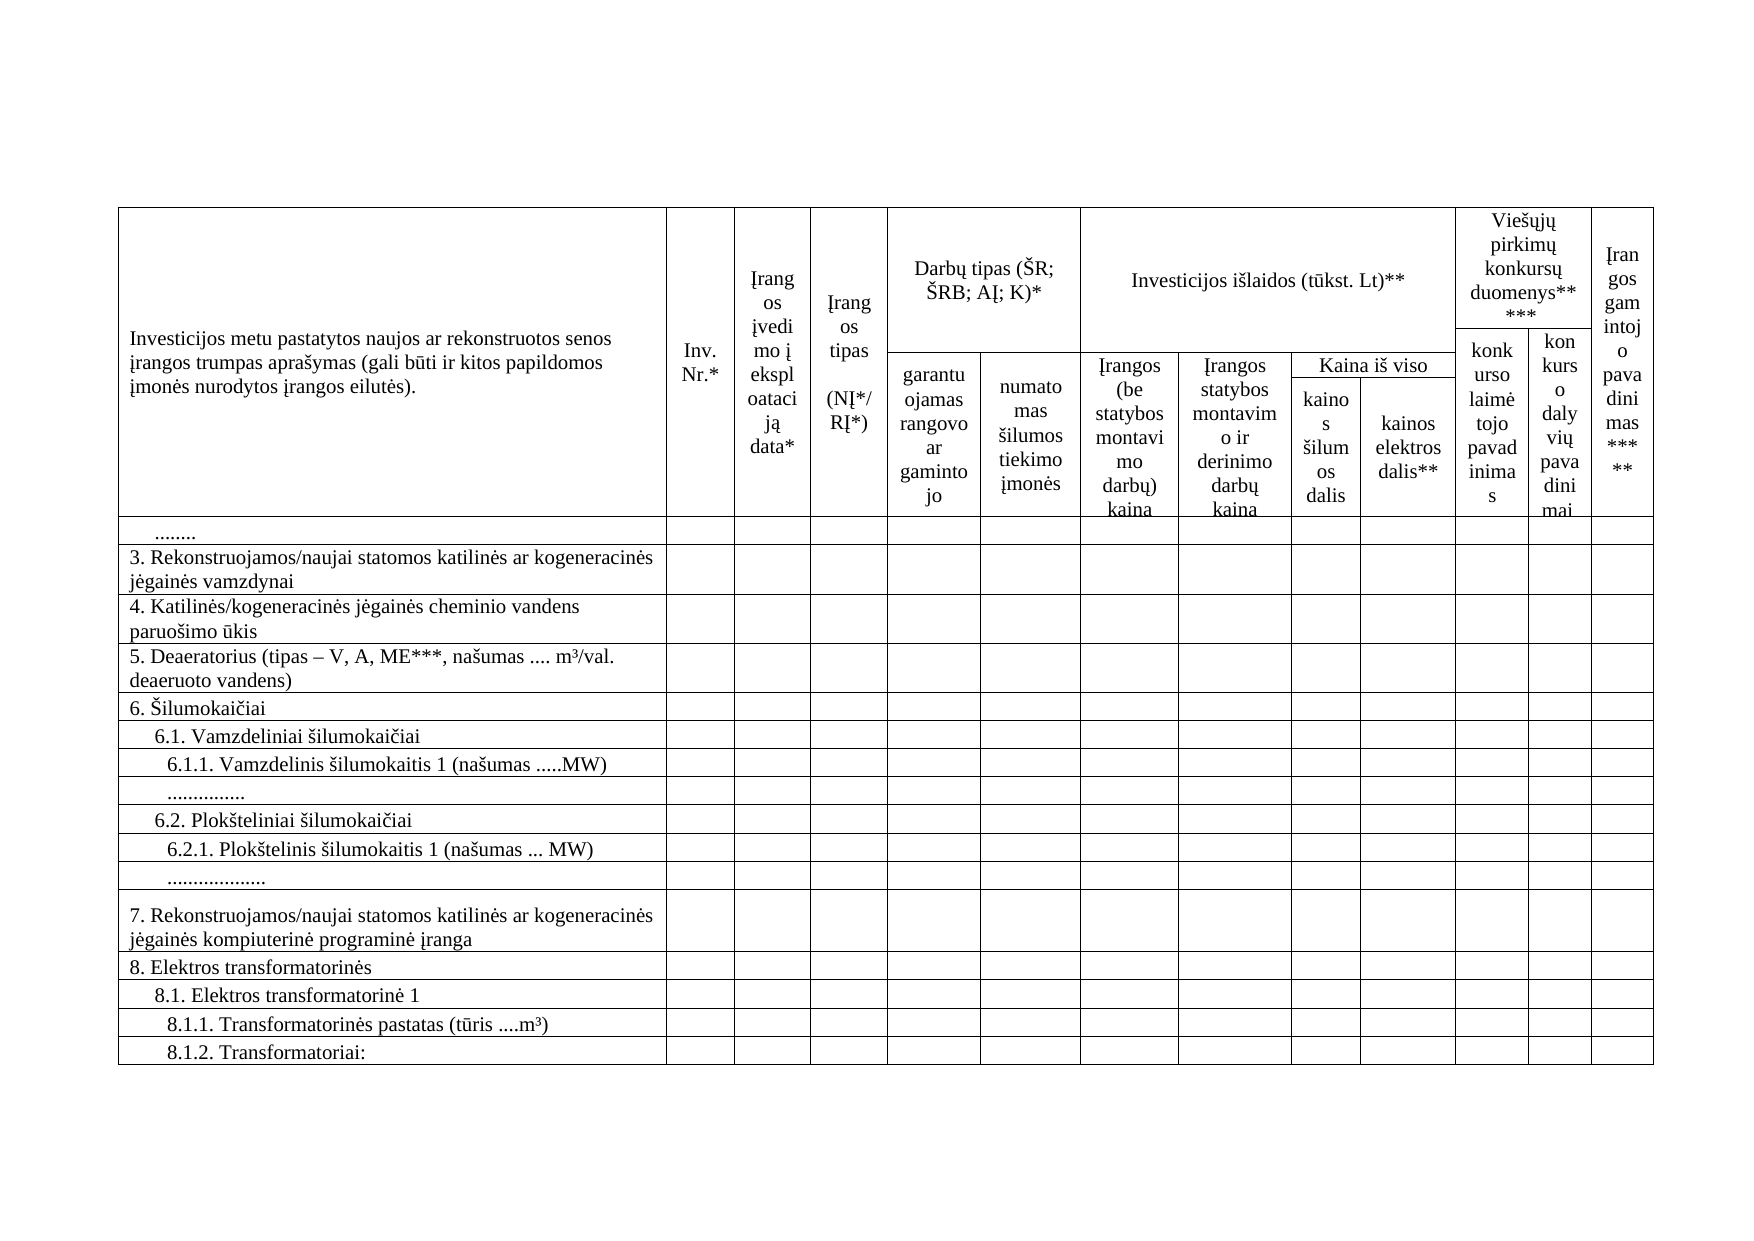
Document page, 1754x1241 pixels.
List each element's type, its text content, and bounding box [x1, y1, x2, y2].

table_cell [888, 980, 980, 1007]
table_cell [1081, 980, 1178, 1007]
table_cell [1456, 644, 1528, 692]
table_cell 5. Deaeratorius (tipas – V, A, ME***, našumas .... m³/val. deaeruoto vandens) [119, 644, 666, 692]
table_cell konkurso dalyvių pavadinimai [1529, 329, 1591, 516]
table_cell [1081, 545, 1178, 593]
table_cell [1361, 890, 1455, 951]
table_cell [981, 545, 1080, 593]
table_cell [888, 1009, 980, 1036]
table_cell [811, 1009, 887, 1036]
table_cell [1292, 693, 1360, 720]
table_header Viešųjų pirkimų konkursų duomenys***** [1456, 208, 1591, 328]
table_cell [735, 777, 810, 804]
table_cell [888, 890, 980, 951]
table_cell [981, 834, 1080, 861]
table_cell [1292, 749, 1360, 776]
table_cell [1081, 952, 1178, 979]
table_cell [667, 1009, 734, 1036]
table_cell [1361, 517, 1455, 544]
table_cell [1456, 834, 1528, 861]
table_cell [1292, 545, 1360, 593]
table_cell [1179, 805, 1291, 832]
table_cell 6.2. Plokšteliniai šilumokaičiai [119, 805, 666, 832]
table_cell [811, 517, 887, 544]
table_cell [1179, 952, 1291, 979]
table_cell [1592, 749, 1653, 776]
table_cell ................... [119, 862, 666, 889]
table_cell [1529, 952, 1591, 979]
table_cell [667, 862, 734, 889]
table_cell [1081, 749, 1178, 776]
table_cell [1361, 980, 1455, 1007]
table_cell [735, 693, 810, 720]
table_cell [1179, 749, 1291, 776]
table_cell [1081, 777, 1178, 804]
table_cell [735, 749, 810, 776]
table_cell [811, 805, 887, 832]
table_cell [667, 980, 734, 1007]
table_cell [981, 1009, 1080, 1036]
table_cell 7. Rekonstruojamos/naujai statomos katilinės ar kogeneracinės jėgainės kompiuterinė programinė įranga [119, 890, 666, 951]
table_cell [1292, 834, 1360, 861]
table_cell [1361, 1037, 1455, 1064]
table_cell [1456, 517, 1528, 544]
table_cell [1179, 721, 1291, 748]
table_cell [735, 952, 810, 979]
table_cell [667, 834, 734, 861]
table_header Įrangos tipas (NĮ*/ RĮ*) [811, 208, 887, 516]
table_cell [1292, 777, 1360, 804]
table_cell [888, 721, 980, 748]
table_cell [1361, 595, 1455, 643]
table_cell [1292, 805, 1360, 832]
table_cell [1081, 834, 1178, 861]
table_cell [735, 595, 810, 643]
table_cell [981, 862, 1080, 889]
table_cell [667, 721, 734, 748]
table_cell [811, 595, 887, 643]
table_cell [981, 693, 1080, 720]
table_cell [1592, 862, 1653, 889]
table_cell [888, 517, 980, 544]
table_cell [811, 980, 887, 1007]
table_cell [888, 693, 980, 720]
table_cell [1292, 644, 1360, 692]
table_cell [981, 595, 1080, 643]
table_cell [1592, 1037, 1653, 1064]
table_cell [1456, 1009, 1528, 1036]
table_cell [1529, 545, 1591, 593]
table_cell [1592, 980, 1653, 1007]
table_header Investicijos išlaidos (tūkst. Lt)** [1081, 208, 1455, 352]
table_cell [1179, 693, 1291, 720]
table_cell [667, 545, 734, 593]
table_cell [667, 693, 734, 720]
table_cell [981, 1037, 1080, 1064]
table_cell [1361, 1009, 1455, 1036]
table_cell [1292, 595, 1360, 643]
table_cell ............... [119, 777, 666, 804]
table_cell [667, 517, 734, 544]
table_cell [1179, 980, 1291, 1007]
table_cell [1361, 693, 1455, 720]
table_cell [888, 777, 980, 804]
table_cell [1081, 805, 1178, 832]
table_cell [981, 777, 1080, 804]
table_cell 4. Katilinės/kogeneracinės jėgainės cheminio vandens paruošimo ūkis [119, 595, 666, 643]
table_cell [981, 952, 1080, 979]
table_cell [1081, 890, 1178, 951]
table_cell kainos šilumos dalis [1292, 378, 1360, 516]
table_cell [667, 952, 734, 979]
table_cell [811, 777, 887, 804]
table_cell [735, 834, 810, 861]
table_cell [811, 693, 887, 720]
table_cell [1529, 749, 1591, 776]
table_cell [1292, 517, 1360, 544]
table_cell [981, 980, 1080, 1007]
table_cell [1081, 721, 1178, 748]
table_cell [1361, 777, 1455, 804]
table_cell [1081, 862, 1178, 889]
table_cell [1592, 777, 1653, 804]
table_cell [888, 952, 980, 979]
table_cell [1529, 721, 1591, 748]
table_cell [1361, 805, 1455, 832]
table_cell [981, 721, 1080, 748]
table_cell [1292, 952, 1360, 979]
table_cell [1179, 777, 1291, 804]
table_cell [1361, 545, 1455, 593]
table_cell [1361, 749, 1455, 776]
table_cell [667, 1037, 734, 1064]
table_cell numatomas šilumos tiekimo įmonės [981, 353, 1080, 516]
table_cell [735, 517, 810, 544]
table_cell [667, 644, 734, 692]
table_cell [735, 721, 810, 748]
table_cell [735, 805, 810, 832]
table_cell [811, 834, 887, 861]
table_cell [1179, 1009, 1291, 1036]
table_cell [1456, 805, 1528, 832]
table_cell [1529, 517, 1591, 544]
table_cell [1292, 890, 1360, 951]
table_cell [1456, 749, 1528, 776]
table_cell [1081, 1009, 1178, 1036]
table_cell [1081, 1037, 1178, 1064]
table_cell [811, 890, 887, 951]
table_cell [1592, 644, 1653, 692]
table_header Įrangos gamintojo pavadinimas ***** [1592, 208, 1653, 516]
table_cell [1592, 834, 1653, 861]
table_cell [1179, 595, 1291, 643]
table_cell [1081, 693, 1178, 720]
table_cell [1529, 595, 1591, 643]
table_cell [1456, 595, 1528, 643]
table_cell Kaina iš viso [1292, 353, 1455, 377]
table_cell [735, 862, 810, 889]
table_header Įrangos įvedimo į eksploataciją data* [735, 208, 810, 516]
table_cell garantuojamas rangovo ar gamintojo [888, 353, 980, 516]
table_cell [1081, 595, 1178, 643]
table_cell [1592, 517, 1653, 544]
table_cell [667, 777, 734, 804]
table_cell [1592, 805, 1653, 832]
table_cell [811, 545, 887, 593]
table_cell [888, 862, 980, 889]
table_cell [1292, 721, 1360, 748]
table_cell [667, 595, 734, 643]
table_cell [1592, 890, 1653, 951]
table_cell [888, 749, 980, 776]
table_cell konkurso laimėtojo pavadinimas [1456, 329, 1528, 516]
table_cell [1179, 834, 1291, 861]
table_cell [735, 545, 810, 593]
table_cell [1456, 952, 1528, 979]
table_cell [1292, 1037, 1360, 1064]
table_cell [811, 1037, 887, 1064]
table_cell 6.1. Vamzdeliniai šilumokaičiai [119, 721, 666, 748]
table_cell [735, 1037, 810, 1064]
table_cell [1361, 952, 1455, 979]
table_header Inv. Nr.* [667, 208, 734, 516]
table_cell [1179, 1037, 1291, 1064]
table_cell [811, 749, 887, 776]
table_cell 8.1.2. Transformatoriai: [119, 1037, 666, 1064]
table_cell [1529, 805, 1591, 832]
table_cell [1361, 644, 1455, 692]
table_cell [735, 890, 810, 951]
table_cell [1456, 890, 1528, 951]
table_cell [1179, 862, 1291, 889]
table_cell [811, 721, 887, 748]
table_cell [1592, 1009, 1653, 1036]
table_cell [1456, 693, 1528, 720]
table_header Investicijos metu pastatytos naujos ar rekonstruotos senos įrangos trumpas aprašymas (gali būti ir kitos papildomos įmonės nurodytos įrangos eilutės). [119, 208, 666, 516]
table_cell [735, 644, 810, 692]
table_cell [1179, 890, 1291, 951]
table_cell [1179, 545, 1291, 593]
table_cell [981, 890, 1080, 951]
table_cell [1361, 721, 1455, 748]
table_cell 8.1.1. Transformatorinės pastatas (tūris ....m³) [119, 1009, 666, 1036]
table_cell [1592, 721, 1653, 748]
table_cell [1456, 1037, 1528, 1064]
table_cell ........ [119, 517, 666, 544]
table_cell [1179, 644, 1291, 692]
table_cell [1529, 1009, 1591, 1036]
table_cell 3. Rekonstruojamos/naujai statomos katilinės ar kogeneracinės jėgainės vamzdynai [119, 545, 666, 593]
table_cell [1529, 693, 1591, 720]
table_cell [888, 545, 980, 593]
table_cell [1529, 890, 1591, 951]
table_cell [888, 805, 980, 832]
table_cell [1456, 862, 1528, 889]
table_cell [888, 644, 980, 692]
table_cell [1361, 834, 1455, 861]
table_cell [811, 644, 887, 692]
table_cell [981, 517, 1080, 544]
table_cell [1456, 721, 1528, 748]
table_cell [1292, 862, 1360, 889]
table_cell [1529, 862, 1591, 889]
table_cell [1456, 980, 1528, 1007]
table_cell [1529, 777, 1591, 804]
table_cell [1081, 644, 1178, 692]
table_cell Įrangos (be statybos montavimo darbų) kaina [1081, 353, 1178, 516]
table_cell kainos elektros dalis** [1361, 378, 1455, 516]
table_cell [1592, 693, 1653, 720]
table_cell 8. Elektros transformatorinės [119, 952, 666, 979]
table_cell [981, 749, 1080, 776]
table_cell [811, 862, 887, 889]
table_cell [1529, 980, 1591, 1007]
table_cell [1179, 517, 1291, 544]
table_cell [981, 805, 1080, 832]
table_cell [888, 595, 980, 643]
table_cell [667, 749, 734, 776]
table_header Darbų tipas (ŠR; ŠRB; AĮ; K)* [888, 208, 1080, 352]
table_cell [735, 1009, 810, 1036]
table_cell [888, 1037, 980, 1064]
table_cell [981, 644, 1080, 692]
table_cell [1456, 545, 1528, 593]
table_cell [735, 980, 810, 1007]
table_cell [1529, 1037, 1591, 1064]
table_cell [1292, 1009, 1360, 1036]
table_cell [1361, 862, 1455, 889]
table_cell 6.1.1. Vamzdelinis šilumokaitis 1 (našumas .....MW) [119, 749, 666, 776]
table_cell [1529, 834, 1591, 861]
table_cell [1592, 952, 1653, 979]
table_cell [811, 952, 887, 979]
table_cell [667, 890, 734, 951]
table_cell Įrangos statybos montavimo ir derinimo darbų kaina [1179, 353, 1291, 516]
table_cell [1592, 595, 1653, 643]
table_cell [1292, 980, 1360, 1007]
table_cell 8.1. Elektros transformatorinė 1 [119, 980, 666, 1007]
table_cell [1529, 644, 1591, 692]
table_cell [1592, 545, 1653, 593]
table_cell 6.2.1. Plokštelinis šilumokaitis 1 (našumas ... MW) [119, 834, 666, 861]
table_cell [667, 805, 734, 832]
table_cell [1081, 517, 1178, 544]
table_cell [888, 834, 980, 861]
table_cell [1456, 777, 1528, 804]
table_cell 6. Šilumokaičiai [119, 693, 666, 720]
